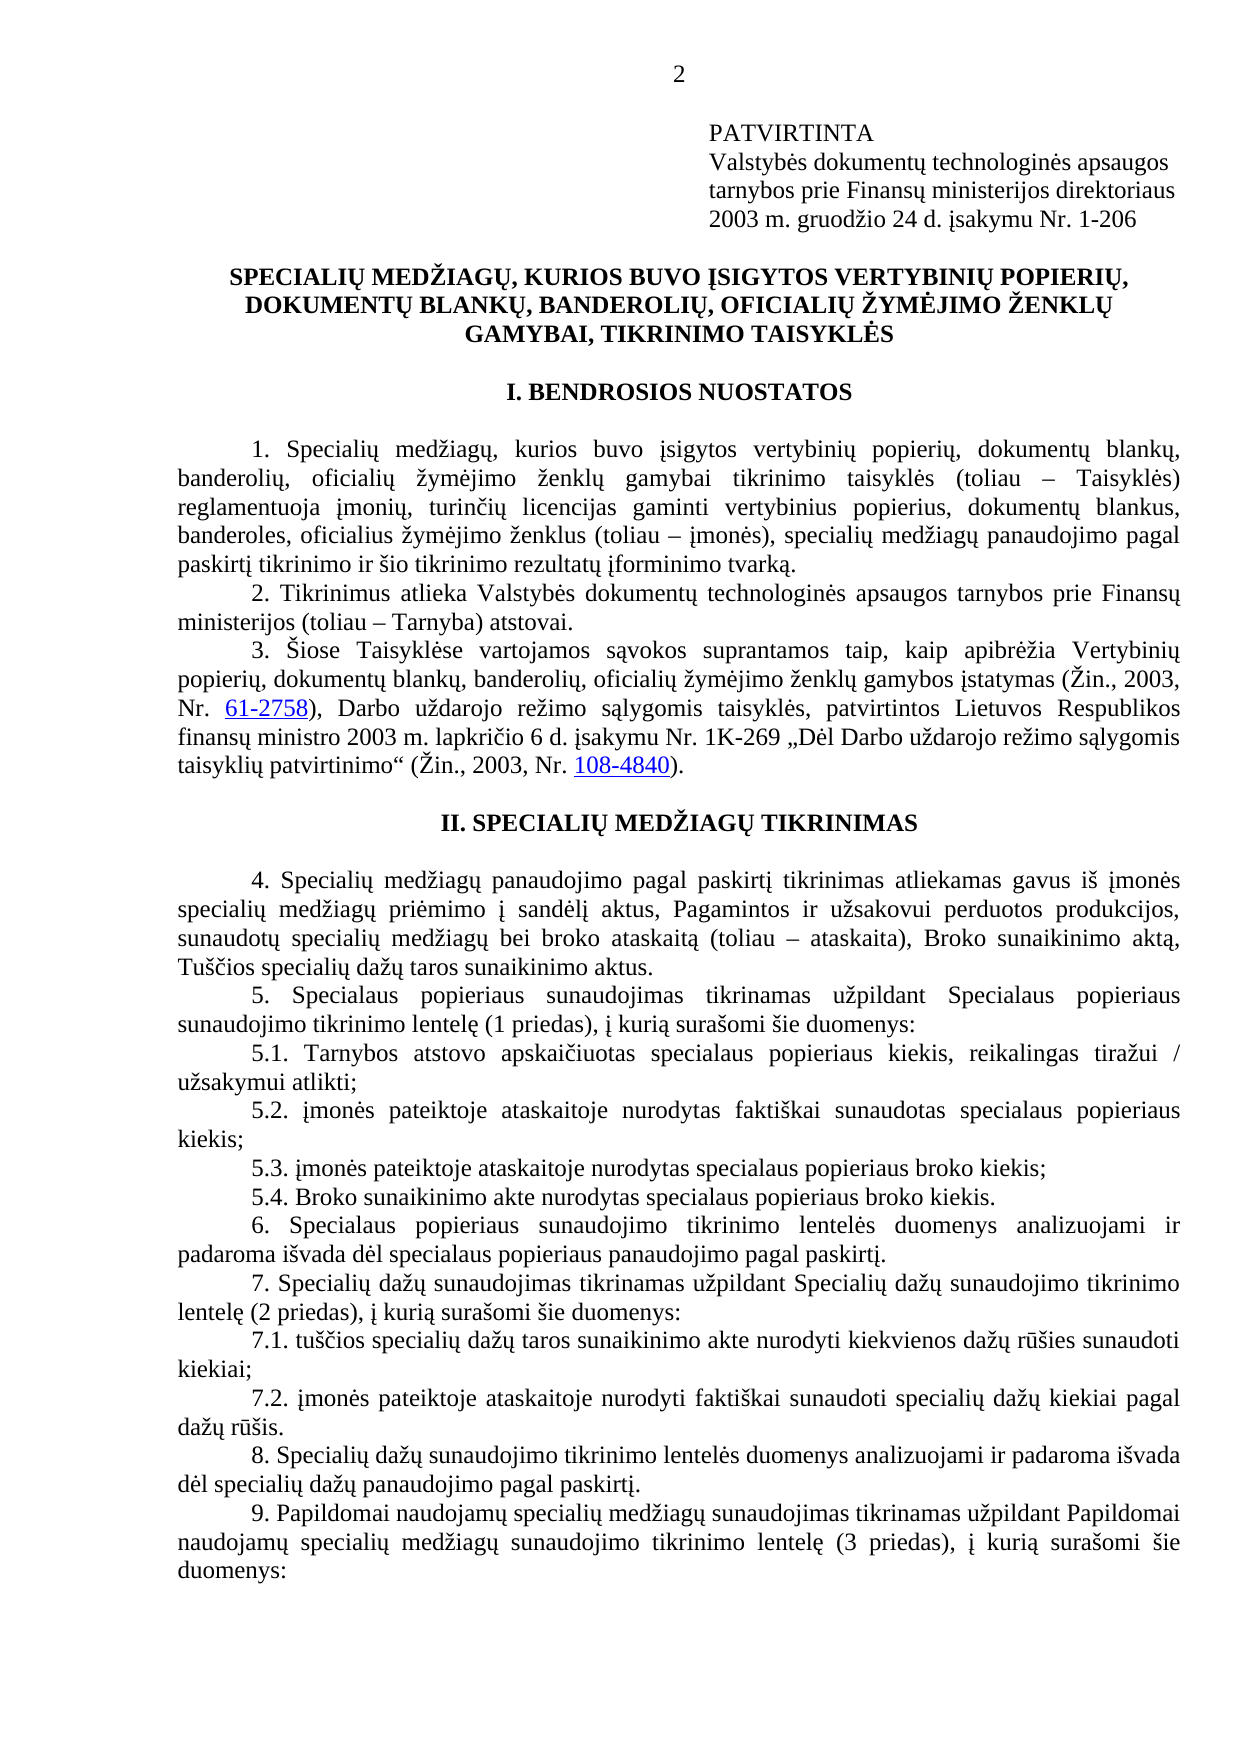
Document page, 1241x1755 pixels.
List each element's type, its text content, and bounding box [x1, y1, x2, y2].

text 4. Specialių medžiagų panaudojimo pagal paskirtį tikrinimas atliekamas gavus iš įmonės specialių medžiagų priėmimo į sandėlį aktus, Pagamintos ir užsakovui perduotos produkcijos, sunaudotų specialių medžiagų bei broko ataskaitą (toliau – ataskaita), Broko sunaikinimo aktą, Tuščios specialių dažų taros sunaikinimo aktus. [177, 866, 1181, 981]
text PATVIRTINTA [177, 118, 1181, 147]
text 8. Specialių dažų sunaudojimo tikrinimo lentelės duomenys analizuojami ir padaroma išvada dėl specialių dažų panaudojimo pagal paskirtį. [177, 1441, 1181, 1498]
text 7.1. tuščios specialių dažų taros sunaikinimo akte nurodyti kiekvienos dažų rūšies sunaudoti kiekiai; [177, 1326, 1181, 1383]
text Valstybės dokumentų technologinės apsaugos [177, 147, 1181, 176]
text 5. Specialaus popieriaus sunaudojimas tikrinamas užpildant Specialaus popieriaus sunaudojimo tikrinimo lentelę (1 priedas), į kurią surašomi šie duomenys: [177, 981, 1181, 1038]
text Specialių medžiagų, kurios buvo įsigytos vertybinių popierių, dokumentų blankų, banderolių, oficialių žymėjimo ženklų gamybai, tikrinimo taisyklės [177, 262, 1181, 348]
text 2003 m. gruodžio 24 d. įsakymu Nr. 1-206 [177, 204, 1181, 233]
text 5.1. Tarnybos atstovo apskaičiuotas specialaus popieriaus kiekis, reikalingas tiražui / užsakymui atlikti; [177, 1038, 1181, 1096]
text I. BENDROSIOS NUOSTATOS [177, 377, 1181, 406]
text 3. Šiose Taisyklėse vartojamos sąvokos suprantamos taip, kaip apibrėžia Vertybinių popierių, dokumentų blankų, banderolių, oficialių žymėjimo ženklų gamybos įstatymas (Žin., 2003, Nr. 61-2758), Darbo uždarojo režimo sąlygomis taisyklės, patvirtintos Lietuvos Respublikos finansų ministro 2003 m. lapkričio 6 d. įsakymu Nr. 1K-269 „Dėl Darbo uždarojo režimo sąlygomis taisyklių patvirtinimo“ (Žin., 2003, Nr. 108-4840). [177, 636, 1181, 779]
text 6. Specialaus popieriaus sunaudojimo tikrinimo lentelės duomenys analizuojami ir padaroma išvada dėl specialaus popieriaus panaudojimo pagal paskirtį. [177, 1211, 1181, 1268]
text 2. Tikrinimus atlieka Valstybės dokumentų technologinės apsaugos tarnybos prie Finansų ministerijos (toliau – Tarnyba) atstovai. [177, 578, 1181, 636]
text 7. Specialių dažų sunaudojimas tikrinamas užpildant Specialių dažų sunaudojimo tikrinimo lentelę (2 priedas), į kurią surašomi šie duomenys: [177, 1268, 1181, 1326]
text 1. Specialių medžiagų, kurios buvo įsigytos vertybinių popierių, dokumentų blankų, banderolių, oficialių žymėjimo ženklų gamybai tikrinimo taisyklės (toliau – Taisyklės) reglamentuoja įmonių, turinčių licencijas gaminti vertybinius popierius, dokumentų blankus, banderoles, oficialius žymėjimo ženklus (toliau – įmonės), specialių medžiagų panaudojimo pagal paskirtį tikrinimo ir šio tikrinimo rezultatų įforminimo tvarką. [177, 434, 1181, 578]
text 5.2. įmonės pateiktoje ataskaitoje nurodytas faktiškai sunaudotas specialaus popieriaus kiekis; [177, 1096, 1181, 1153]
text II. SPECIALIŲ MEDŽIAGŲ TIKRINIMaS [177, 808, 1181, 837]
text 7.2. įmonės pateiktoje ataskaitoje nurodyti faktiškai sunaudoti specialių dažų kiekiai pagal dažų rūšis. [177, 1383, 1181, 1441]
text tarnybos prie Finansų ministerijos direktoriaus [177, 176, 1181, 204]
text 5.3. įmonės pateiktoje ataskaitoje nurodytas specialaus popieriaus broko kiekis; [177, 1153, 1181, 1182]
text 5.4. Broko sunaikinimo akte nurodytas specialaus popieriaus broko kiekis. [177, 1182, 1181, 1211]
text 9. Papildomai naudojamų specialių medžiagų sunaudojimas tikrinamas užpildant Papildomai naudojamų specialių medžiagų sunaudojimo tikrinimo lentelę (3 priedas), į kurią surašomi šie duomenys: [177, 1498, 1181, 1584]
